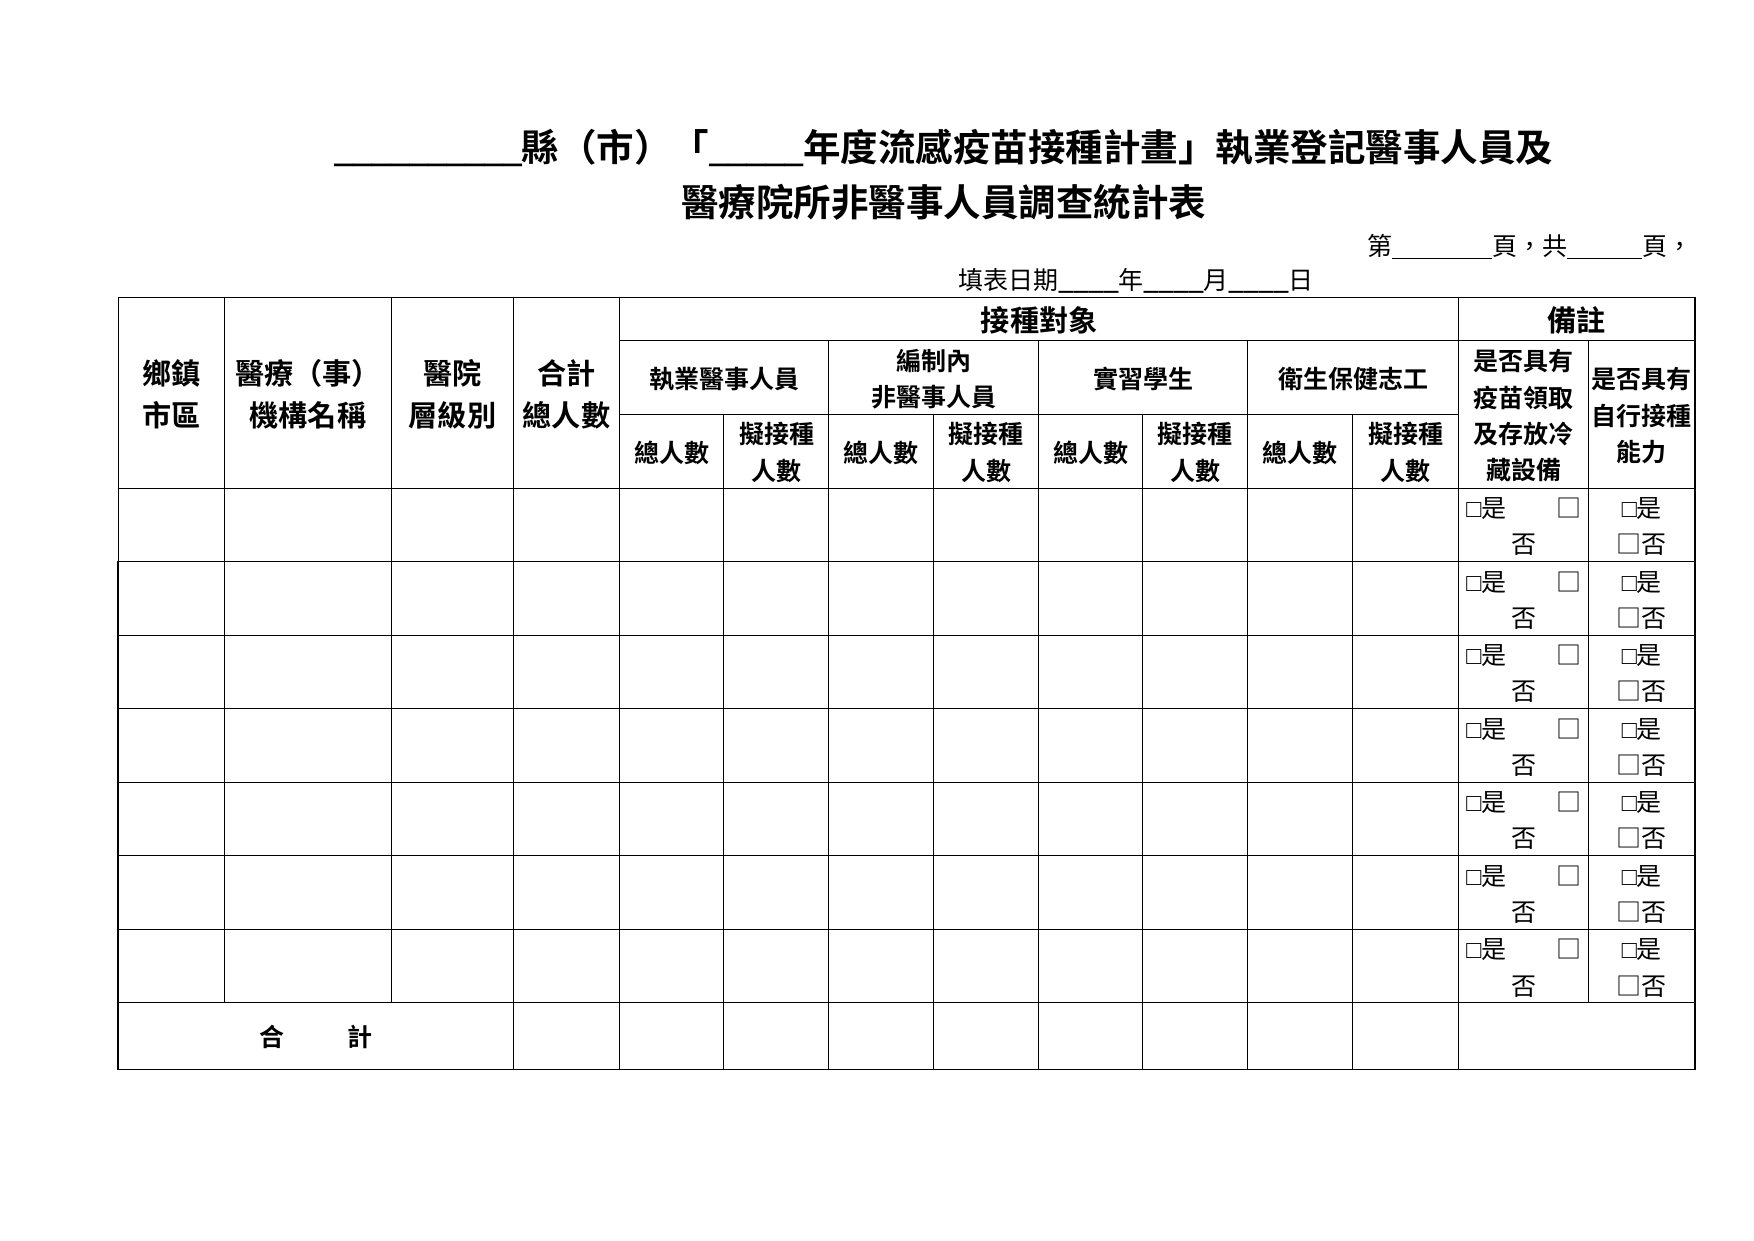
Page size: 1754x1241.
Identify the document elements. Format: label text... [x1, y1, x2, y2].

table_cell [1353, 856, 1458, 929]
table_cell [225, 930, 391, 1002]
table_cell [829, 709, 933, 782]
table_cell [1143, 709, 1247, 782]
table_cell [225, 489, 391, 561]
table_cell [724, 562, 828, 634]
table_cell □是 □否 [1459, 562, 1588, 634]
table_cell [1353, 562, 1458, 634]
table_cell [514, 562, 619, 634]
table_cell [934, 783, 1038, 855]
table_cell [829, 1003, 933, 1068]
table_cell 編制內 非醫事人員 [829, 341, 1038, 414]
table_cell 衛生保健志工 [1248, 341, 1458, 414]
table_cell 合 計 [119, 1003, 513, 1068]
table_cell [392, 783, 513, 855]
table_cell □是 □否 [1589, 856, 1694, 929]
table_cell [620, 930, 723, 1002]
table_cell 擬接種 人數 [1143, 415, 1247, 487]
table_cell [829, 489, 933, 561]
table_cell [392, 930, 513, 1002]
table_cell [1039, 636, 1142, 708]
table_cell 是否具有自行接種能力 [1589, 341, 1694, 487]
table_cell [1459, 1003, 1694, 1068]
text __________縣（市）「_____年度流感疫苗接種計畫」執業登記醫事人員及 [192, 118, 1695, 172]
table_header [619, 227, 755, 297]
table_cell [1039, 783, 1142, 855]
table_header [755, 227, 817, 297]
table_cell [514, 709, 619, 782]
table_cell [1248, 783, 1352, 855]
table_cell □是 □否 [1459, 489, 1588, 561]
table_cell [1248, 930, 1352, 1002]
table_cell 總人數 [620, 415, 723, 487]
table_cell 執業醫事人員 [620, 341, 828, 414]
table_cell 合計 總人數 [514, 298, 619, 487]
table_cell [1353, 930, 1458, 1002]
table_cell [620, 709, 723, 782]
table_cell □是 □否 [1589, 636, 1694, 708]
table_cell 總人數 [829, 415, 933, 487]
table_cell [934, 709, 1038, 782]
table_cell [724, 489, 828, 561]
table_cell □是 □否 [1589, 709, 1694, 782]
table_cell [724, 930, 828, 1002]
table_cell [724, 1003, 828, 1068]
table_header 第 頁，共 頁， [1364, 227, 1695, 297]
table_cell [620, 562, 723, 634]
table_cell [620, 1003, 723, 1068]
table_cell [829, 636, 933, 708]
table_cell □是 □否 [1459, 709, 1588, 782]
table_cell 鄉鎮 市區 [119, 298, 224, 487]
table_cell [119, 783, 224, 855]
table_cell [1143, 930, 1247, 1002]
table_cell [514, 856, 619, 929]
table_cell [620, 636, 723, 708]
table_cell [1143, 562, 1247, 634]
table_cell 擬接種 人數 [934, 415, 1038, 487]
table_cell 是否具有疫苗領取及存放冷藏設備 [1459, 341, 1588, 487]
table_cell [620, 856, 723, 929]
table_cell [724, 783, 828, 855]
table_cell [392, 562, 513, 634]
table_cell [724, 856, 828, 929]
table_cell 擬接種 人數 [724, 415, 828, 487]
table_cell 實習學生 [1039, 341, 1247, 414]
table_cell [119, 562, 224, 634]
table_cell □是 □否 [1589, 489, 1694, 561]
table_cell □是 □否 [1459, 636, 1588, 708]
table_cell [829, 562, 933, 634]
table_cell [392, 489, 513, 561]
table_cell □是 □否 [1459, 856, 1588, 929]
table_cell [934, 489, 1038, 561]
table_cell [225, 783, 391, 855]
table_cell 總人數 [1248, 415, 1352, 487]
table_cell [934, 636, 1038, 708]
table_cell [119, 636, 224, 708]
table_cell □是 □否 [1459, 783, 1588, 855]
table_cell [1353, 636, 1458, 708]
table_cell [1143, 636, 1247, 708]
table_cell [934, 856, 1038, 929]
table_cell [1248, 562, 1352, 634]
table_cell [225, 636, 391, 708]
table_cell [934, 1003, 1038, 1068]
table_cell [1039, 562, 1142, 634]
table_cell [1039, 489, 1142, 561]
table_header [224, 227, 391, 297]
table_cell [934, 562, 1038, 634]
table_cell [1248, 709, 1352, 782]
table_cell [829, 783, 933, 855]
table_cell 擬接種 人數 [1353, 415, 1458, 487]
table_cell [1248, 856, 1352, 929]
table_cell [119, 930, 224, 1002]
table_cell □是 □否 [1589, 562, 1694, 634]
table_cell [1143, 489, 1247, 561]
table_cell [1248, 1003, 1352, 1068]
table_cell [514, 930, 619, 1002]
text 醫療院所非醫事人員調查統計表 [192, 172, 1695, 227]
table_cell [1039, 930, 1142, 1002]
table_cell [514, 489, 619, 561]
table_cell 總人數 [1039, 415, 1142, 487]
table_cell [119, 489, 224, 561]
table_cell [392, 636, 513, 708]
table_cell [1353, 489, 1458, 561]
table_cell [225, 562, 391, 634]
table_cell [1353, 1003, 1458, 1068]
table_cell [1248, 489, 1352, 561]
table_cell [829, 856, 933, 929]
table_cell [225, 856, 391, 929]
table_cell 接種對象 [620, 298, 1458, 340]
table_cell [514, 1003, 619, 1068]
table_cell □是 □否 [1589, 930, 1694, 1002]
table_cell [392, 856, 513, 929]
table_cell [1039, 1003, 1142, 1068]
table_cell [119, 856, 224, 929]
table_cell [1143, 783, 1247, 855]
table_cell 備註 [1459, 298, 1694, 340]
table_cell [1248, 636, 1352, 708]
table_cell [1143, 856, 1247, 929]
table_cell [620, 489, 723, 561]
table_cell 醫療（事）機構名稱 [225, 298, 391, 487]
table_cell [514, 636, 619, 708]
table_cell [514, 783, 619, 855]
table_cell 醫院 層級別 [392, 298, 513, 487]
table_cell [1039, 856, 1142, 929]
table_cell [392, 709, 513, 782]
table_cell □是 □否 [1459, 930, 1588, 1002]
table_cell [620, 783, 723, 855]
table_cell [1353, 783, 1458, 855]
table_cell [724, 636, 828, 708]
table_cell [1039, 709, 1142, 782]
table_cell [119, 709, 224, 782]
table_header [118, 227, 224, 297]
table_cell [724, 709, 828, 782]
table_cell [934, 930, 1038, 1002]
table_header 填表日期____年____月____日 [955, 227, 1364, 297]
table_header [513, 227, 619, 297]
table_cell [829, 930, 933, 1002]
table_cell [1353, 709, 1458, 782]
table_header [817, 227, 955, 297]
table_header [391, 227, 513, 297]
table_cell [225, 709, 391, 782]
table_cell □是 □否 [1589, 783, 1694, 855]
table_cell [1143, 1003, 1247, 1068]
